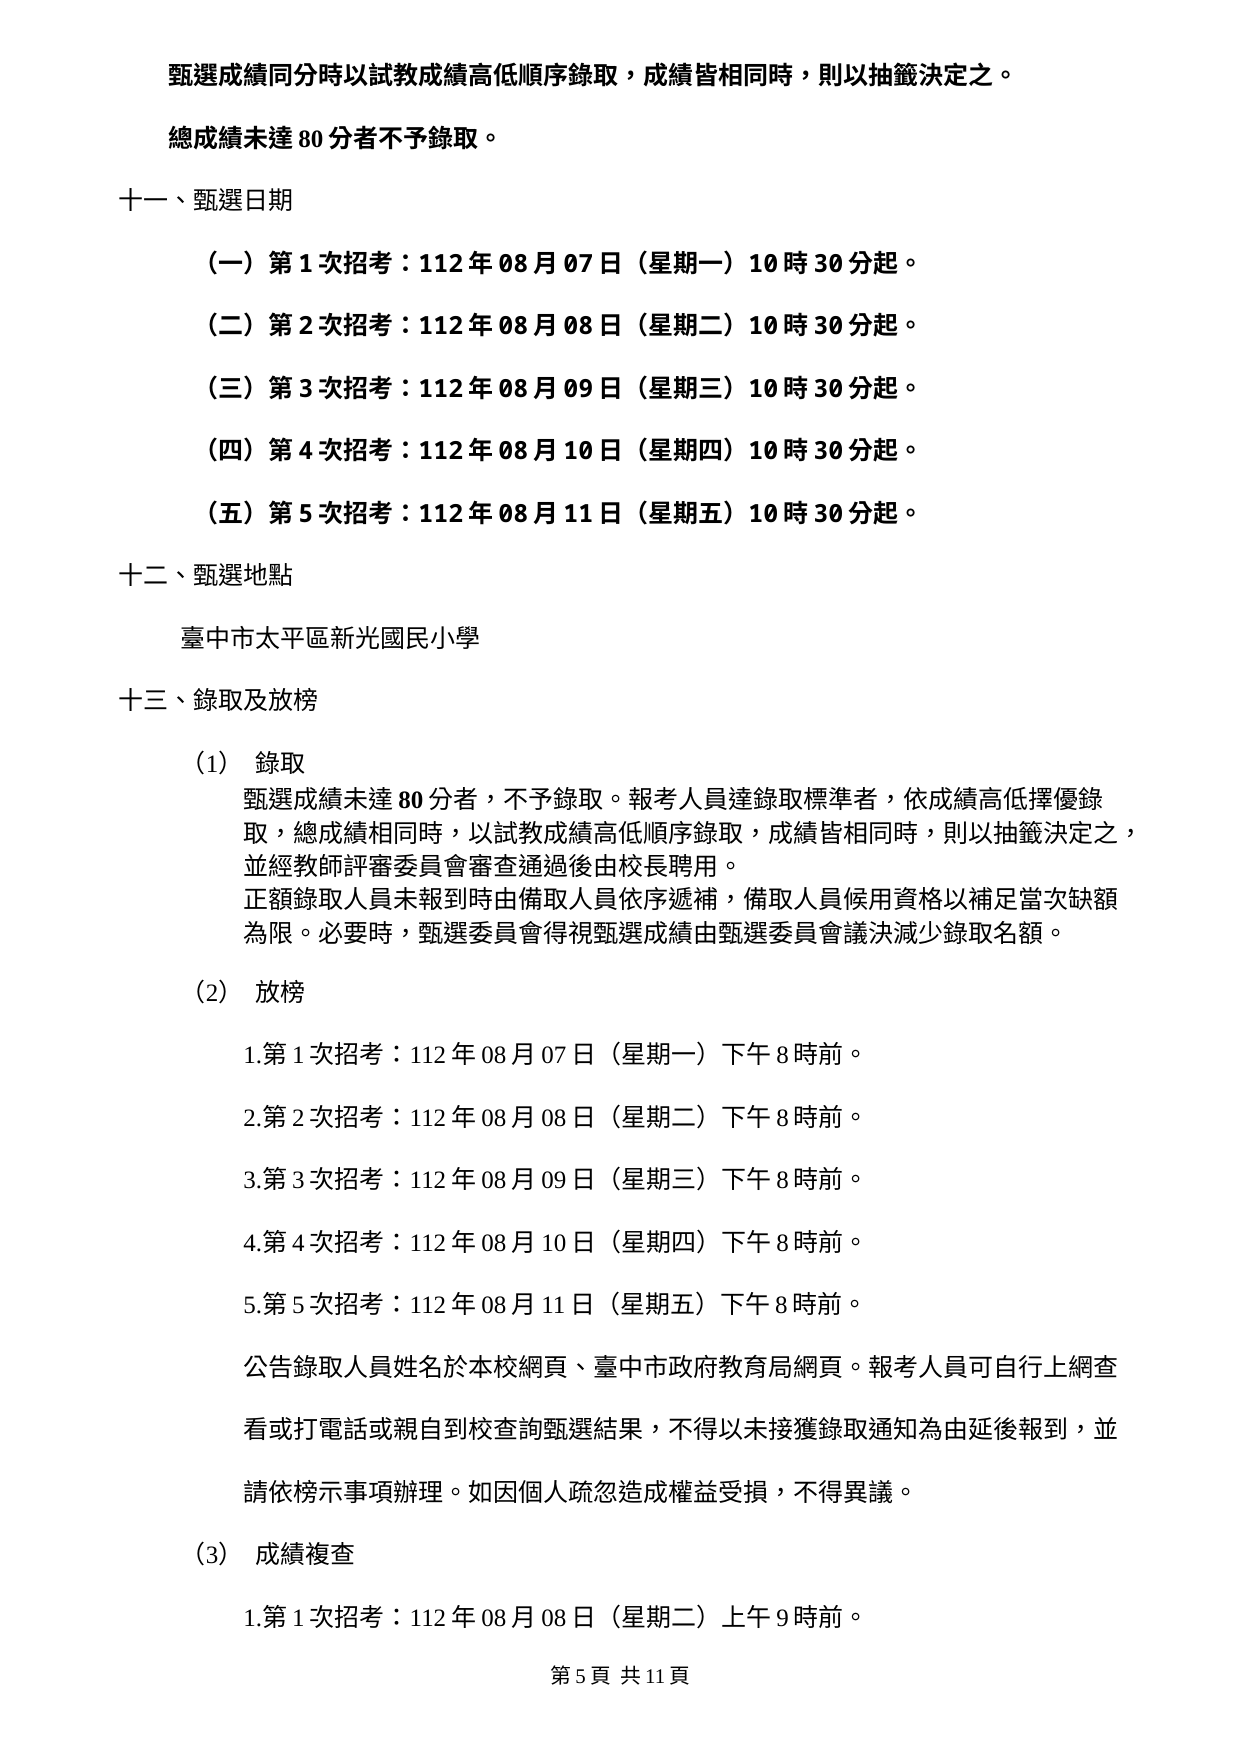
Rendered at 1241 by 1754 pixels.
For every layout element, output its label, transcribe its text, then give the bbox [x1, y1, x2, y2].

text 4.第4次招考：112年08月10日（星期四）下午8時前。 [243, 1199, 1122, 1261]
text 十三、錄取及放榜 [118, 657, 1122, 719]
text 總成績未達80分者不予錄取。 [168, 94, 1122, 157]
text 臺中市太平區新光國民小學 [181, 594, 1122, 657]
text 十二、甄選地點 [118, 532, 1122, 594]
list 錄取 [181, 719, 1122, 782]
text 公告錄取人員姓名於本校網頁、臺中市政府教育局網頁。報考人員可自行上網查看或打電話或親自到校查詢甄選結果，不得以未接獲錄取通知為由延後報到，並請依榜示事項辦理。如因個人疏忽造成權益受損，不得異議。 [243, 1324, 1122, 1511]
text （五）第5次招考：112年08月11日（星期五）10時30分起。 [118, 469, 1122, 532]
list 放榜 [181, 949, 1122, 1011]
list 成績複查 [181, 1511, 1122, 1574]
text 正額錄取人員未報到時由備取人員依序遞補，備取人員候用資格以補足當次缺額為限。必要時，甄選委員會得視甄選成績由甄選委員會議決減少錄取名額。 [243, 882, 1122, 949]
text （二）第2次招考：112年08月08日（星期二）10時30分起。 [118, 282, 1122, 344]
text （四）第4次招考：112年08月10日（星期四）10時30分起。 [118, 407, 1122, 469]
text 甄選成績未達80分者，不予錄取。報考人員達錄取標準者，依成績高低擇優錄取，總成績相同時，以試教成績高低順序錄取，成績皆相同時，則以抽籤決定之，並經教師評審委員會審查通過後由校長聘用。 [243, 782, 1122, 882]
text 2.第2次招考：112年08月08日（星期二）下午8時前。 [243, 1074, 1122, 1136]
text 甄選成績同分時以試教成績高低順序錄取，成績皆相同時，則以抽籤決定之。 [168, 32, 1122, 94]
text （一）第1次招考：112年08月07日（星期一）10時30分起。 [118, 219, 1122, 282]
text 3.第3次招考：112年08月09日（星期三）下午8時前。 [243, 1136, 1122, 1199]
text 1.第1次招考：112年08月08日（星期二）上午9時前。 [243, 1574, 1122, 1636]
text 1.第1次招考：112年08月07日（星期一）下午8時前。 [243, 1011, 1122, 1074]
text 十一、甄選日期 [118, 157, 1122, 219]
text （三）第3次招考：112年08月09日（星期三）10時30分起。 [118, 344, 1122, 407]
text 5.第5次招考：112年08月11日（星期五）下午8時前。 [243, 1261, 1122, 1324]
